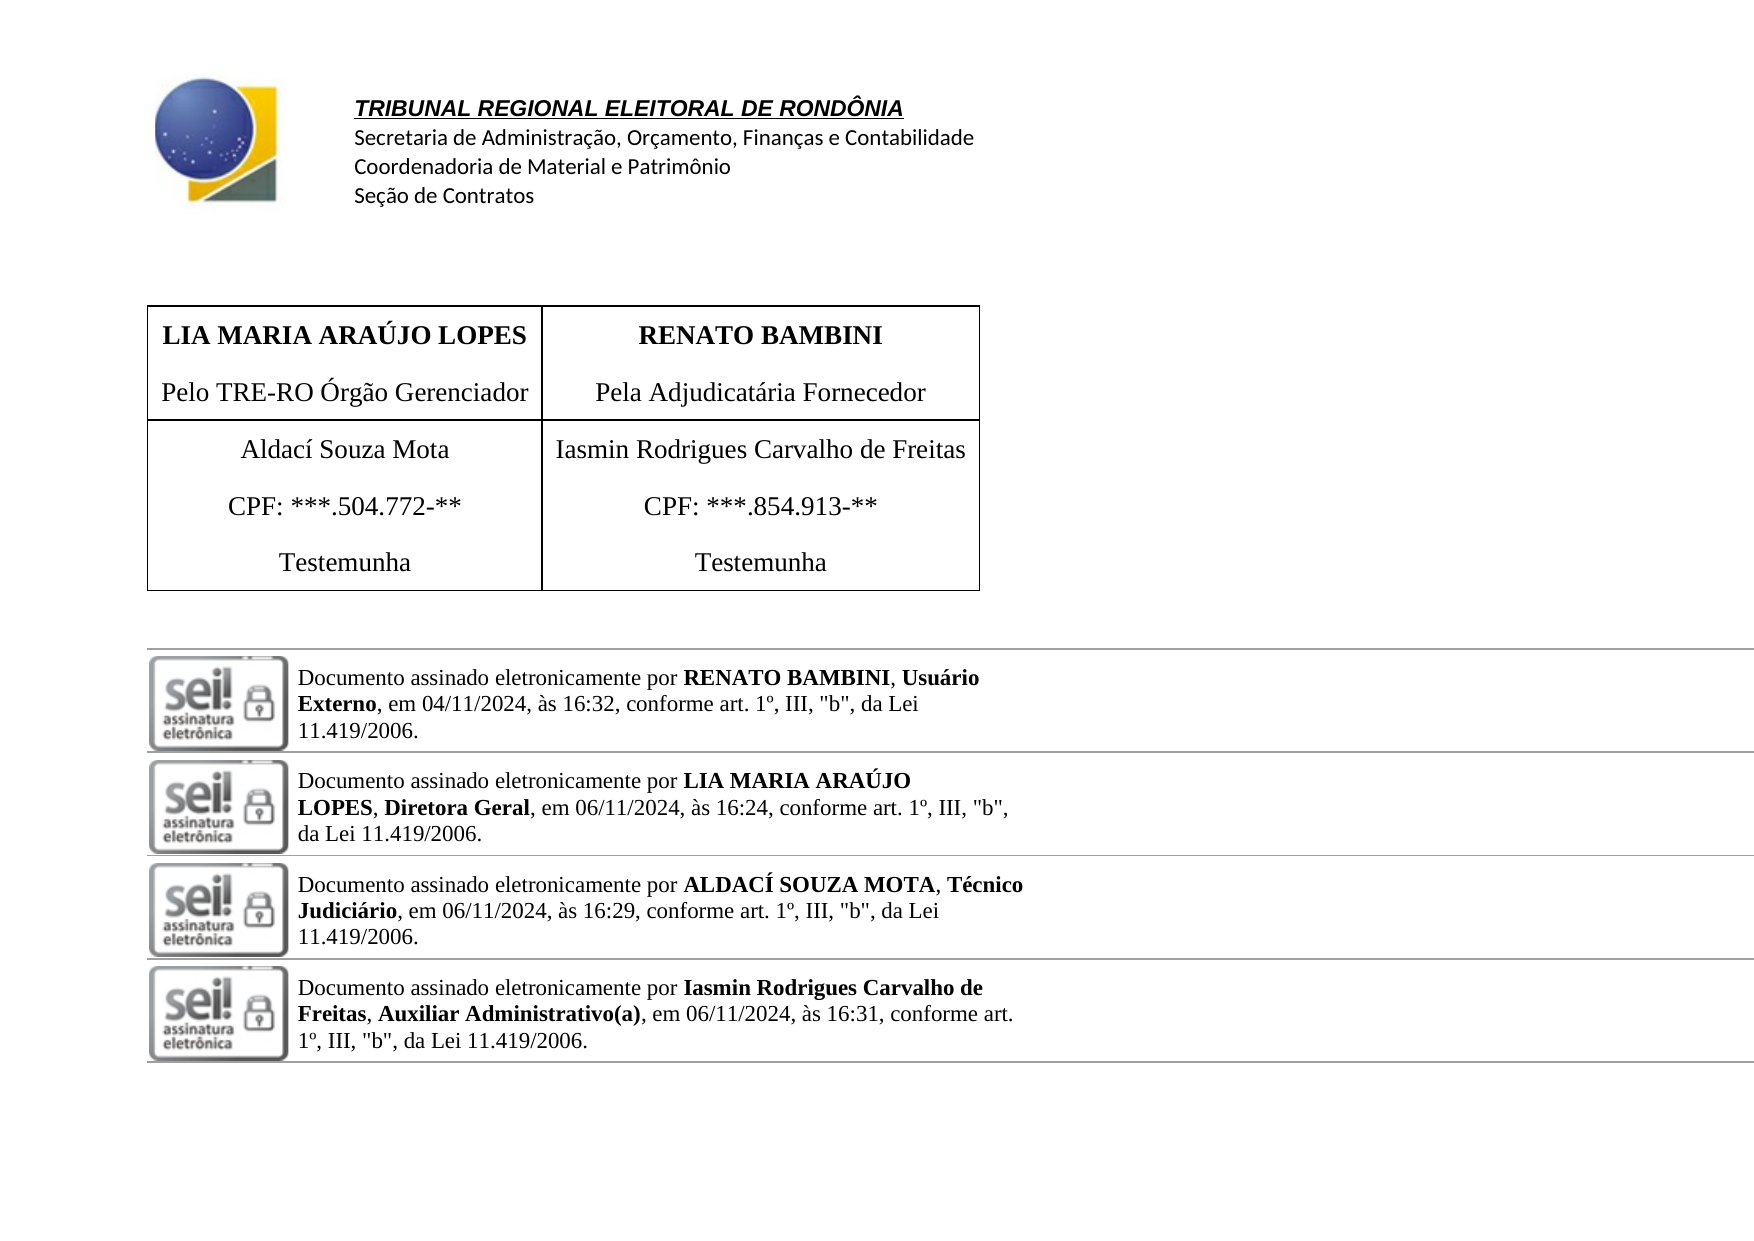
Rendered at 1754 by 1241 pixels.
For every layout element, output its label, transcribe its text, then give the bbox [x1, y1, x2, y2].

table_header [148, 655, 296, 751]
table_header Documento assinado eletronicamente por Iasmin Rodrigues Carvalho de Freitas, Auxiliar Administrativo(a), em 06/11/2024, às 16:31, conforme art. 1º, III, "b", da Lei 11.419/2006. [296, 965, 1033, 1061]
table_header [148, 862, 296, 958]
table_header RENATO BAMBINI Pela Adjudicatária Fornecedor [543, 307, 979, 419]
table_header Documento assinado eletronicamente por LIA MARIA ARAÚJO LOPES, Diretora Geral, em 06/11/2024, às 16:24, conforme art. 1º, III, "b", da Lei 11.419/2006. [296, 759, 1033, 855]
table_cell Aldací Souza Mota CPF: ***.504.772-** Testemunha [148, 421, 541, 589]
table_header LIA MARIA ARAÚJO LOPES Pelo TRE-RO Órgão Gerenciador [148, 307, 541, 419]
table_header [148, 759, 296, 855]
table_header [148, 965, 296, 1061]
table_cell Iasmin Rodrigues Carvalho de Freitas CPF: ***.854.913-** Testemunha [543, 421, 979, 589]
table_header Documento assinado eletronicamente por RENATO BAMBINI, Usuário Externo, em 04/11/2024, às 16:32, conforme art. 1º, III, "b", da Lei 11.419/2006. [296, 655, 1033, 751]
table_header Documento assinado eletronicamente por ALDACÍ SOUZA MOTA, Técnico Judiciário, em 06/11/2024, às 16:29, conforme art. 1º, III, "b", da Lei 11.419/2006. [296, 862, 1033, 958]
